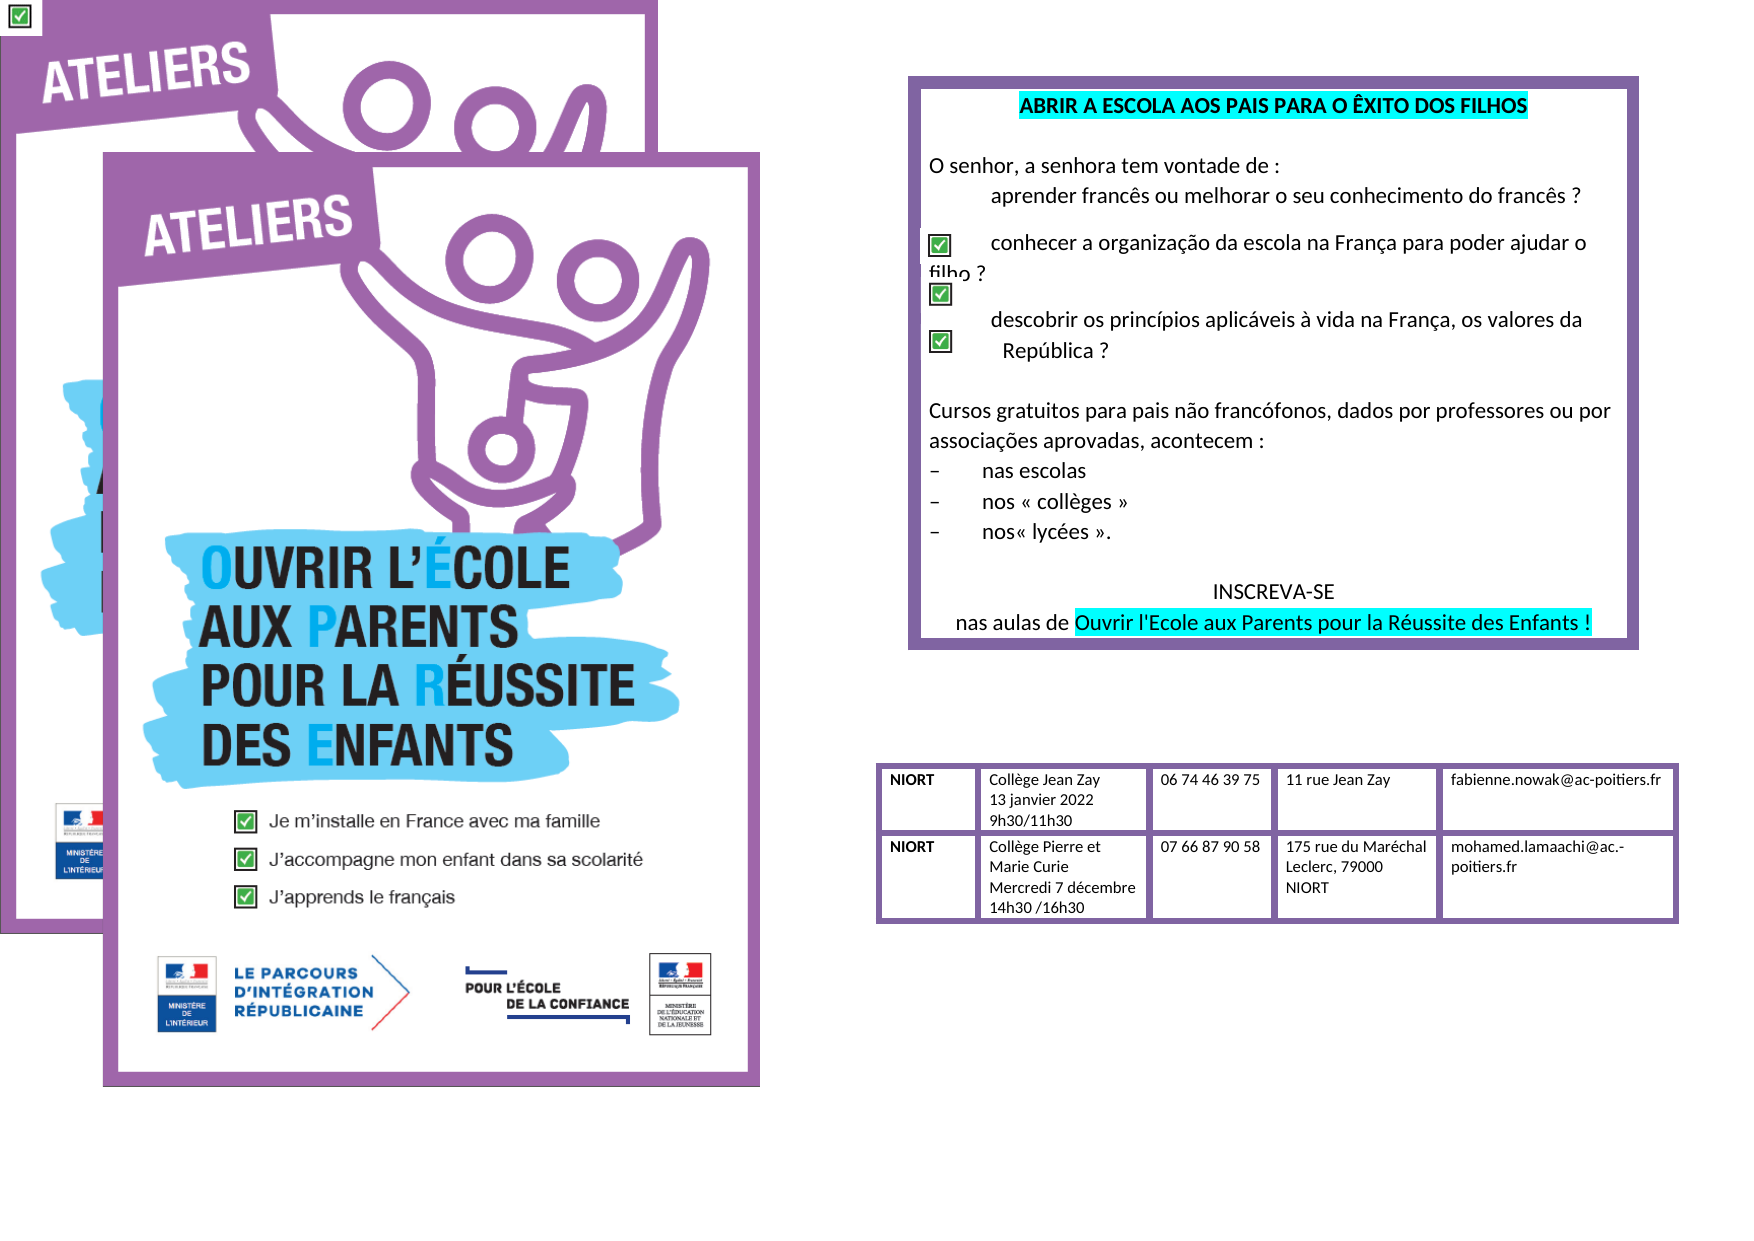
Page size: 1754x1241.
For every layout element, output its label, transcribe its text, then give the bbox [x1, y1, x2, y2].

text INSCREVA-SE [921, 563, 1627, 593]
table_cell 175 rue du Maréchal Leclerc, 79000 NIORT [1278, 836, 1436, 918]
picture [920, 244, 963, 264]
text descobrir os princípios aplicáveis à vida na França, os valores da República ? [921, 291, 1627, 364]
table_cell NIORT [882, 836, 975, 918]
picture [0, 0, 760, 1087]
text nas aulas de Ouvrir l'Ecole aux Parents pour la Réussite des Enfants ! [921, 593, 1627, 638]
table_cell 07 66 87 90 58 [1153, 836, 1271, 918]
text aprender francês ou melhorar o seu conhecimento do francês ? [921, 167, 1627, 210]
text – nos« lycées ». [921, 502, 1627, 545]
table_cell mohamed.lamaachi@ac.-poitiers.fr [1443, 836, 1673, 918]
table_header Collège Jean Zay 13 janvier 2022 9h30/11h30 [981, 769, 1146, 830]
table_header 06 74 46 39 75 [1153, 769, 1271, 830]
text ABRIR A ESCOLA AOS PAIS PARA O ÊXITO DOS FILHOS [921, 89, 1627, 119]
table_cell Collège Pierre et Marie Curie Mercredi 7 décembre 14h30 /16h30 [981, 836, 1146, 918]
picture [920, 340, 963, 360]
text conhecer a organização da escola na França para poder ajudar o filho ? [921, 214, 1627, 287]
text O senhor, a senhora tem vontade de : [921, 137, 1627, 167]
text – nas escolas [921, 442, 1627, 472]
text – nos « collèges » [921, 472, 1627, 502]
table_header NIORT [882, 769, 975, 830]
picture [920, 292, 963, 313]
text Cursos gratuitos para pais não francófonos, dados por professores ou por associações aprovadas, acontecem : [921, 382, 1627, 442]
table_header 11 rue Jean Zay [1278, 769, 1436, 830]
table_header fabienne.nowak@ac-poitiers.fr [1443, 769, 1673, 830]
